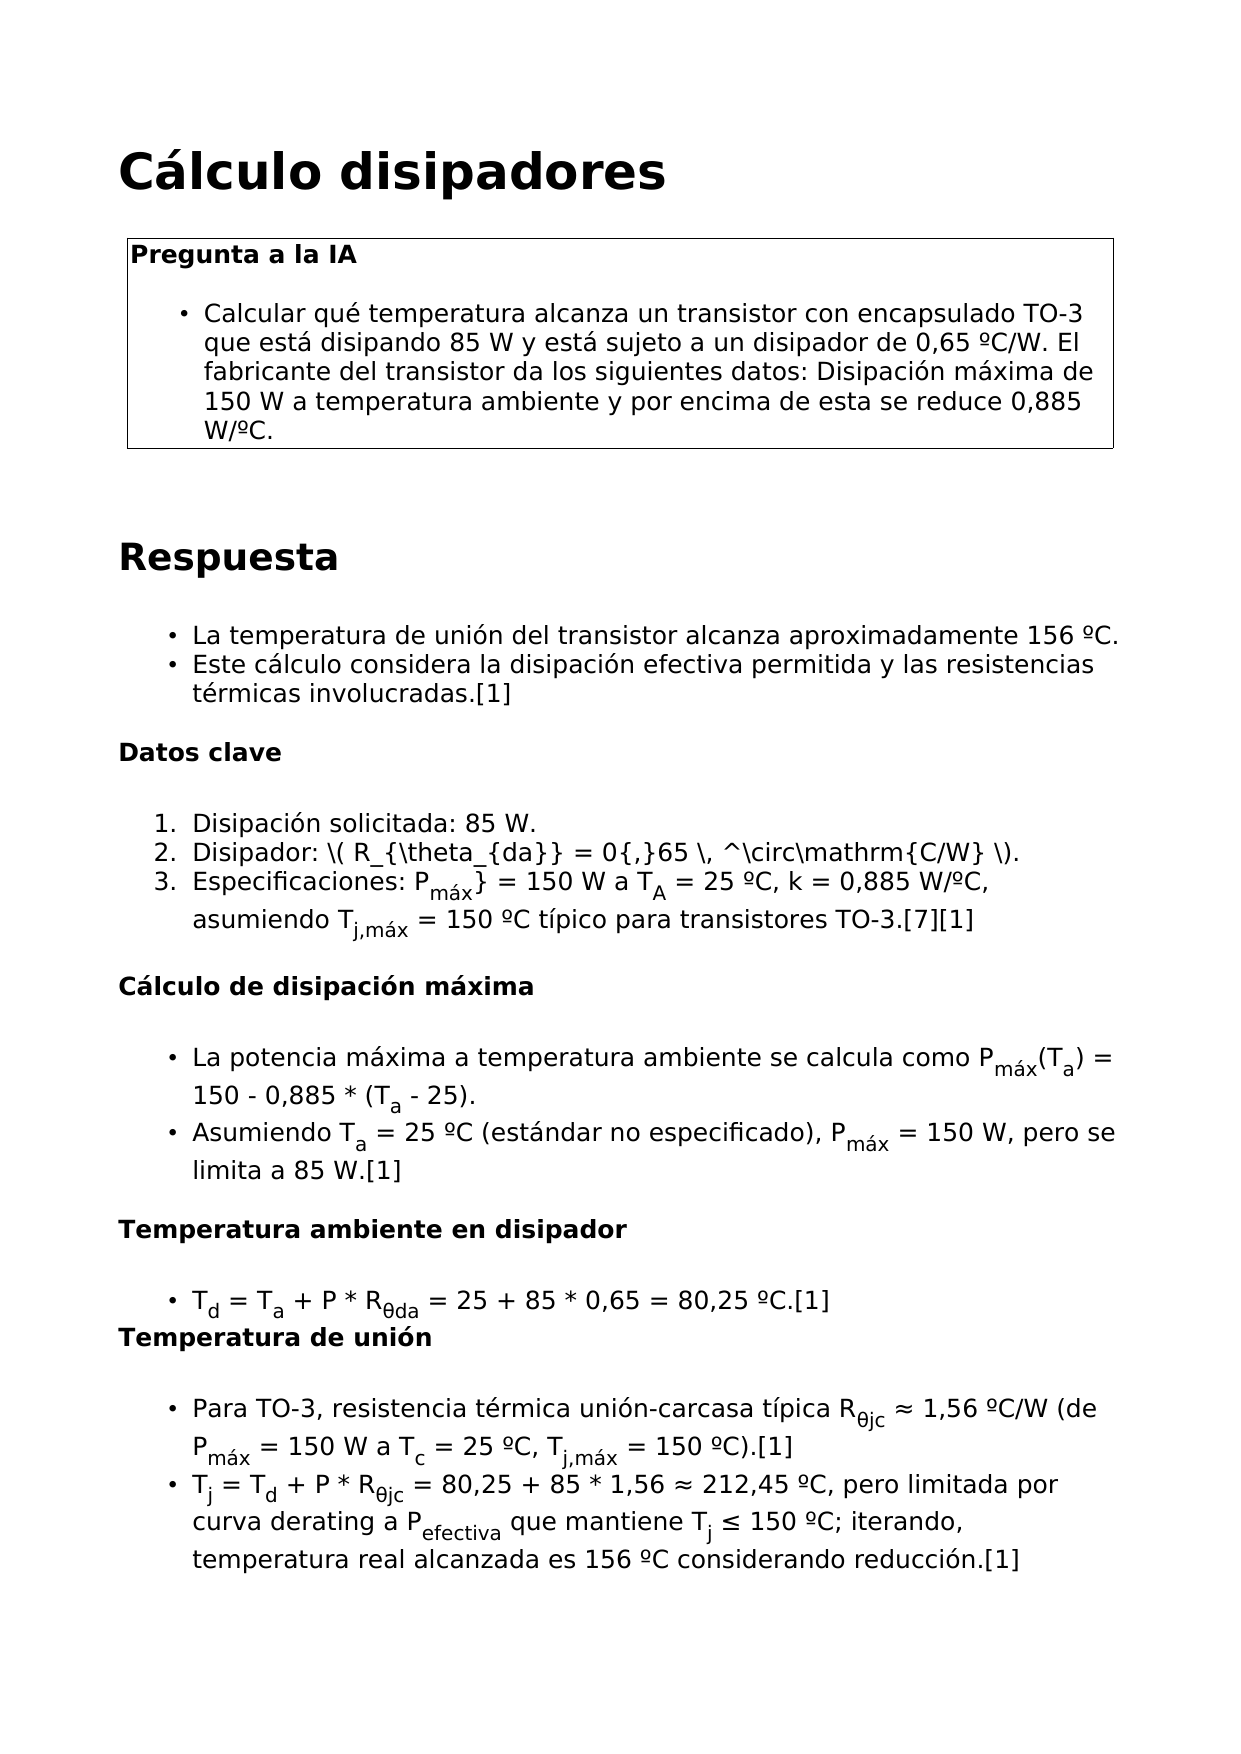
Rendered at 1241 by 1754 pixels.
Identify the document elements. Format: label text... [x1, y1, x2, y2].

text Datos clave [118, 738, 1122, 767]
list Tj = Td + P * Rθjc = 80,25 + 85 * 1,56 ≈ 212,45 ºC, pero limitada por curva derating a Pefectiva que mantiene Tj ≤ 150 ºC; iterando, temperatura real alcanzada es 156 ºC considerando reducción.[1] [177, 1470, 1122, 1574]
text Temperatura ambiente en disipador [118, 1215, 1122, 1244]
list La potencia máxima a temperatura ambiente se calcula como Pmáx(Ta) = 150 - 0,885 * (Ta - 25). [177, 1043, 1122, 1118]
subtitle Cálculo disipadores [118, 143, 1122, 201]
list Asumiendo Ta = 25 ºC (estándar no especificado), Pmáx = 150 W, pero se limita a 85 W.[1] [177, 1118, 1122, 1185]
list La temperatura de unión del transistor alcanza aproximadamente 156 ºC. [177, 621, 1122, 650]
list Td = Ta + P * Rθda = 25 + 85 * 0,65 = 80,25 ºC.[1] [177, 1286, 1122, 1323]
text Cálculo de disipación máxima [118, 972, 1122, 1001]
list Disipación solicitada: 85 W. [177, 809, 1122, 838]
subtitle Respuesta [118, 535, 1122, 579]
table_header Pregunta a la IA Calcular qué temperatura alcanza un transistor con encapsulado TO-3 que está disipando 85 W y está sujeto a un disipador de 0,65 ºC/W. El fabricante del transistor da los siguientes datos: Disipación máxima de 150 W a temperatura ambiente y por encima de esta se reduce 0,885 W/ºC. [128, 239, 1113, 448]
list Para TO-3, resistencia térmica unión-carcasa típica Rθjc ≈ 1,56 ºC/W (de Pmáx = 150 W a Tc = 25 ºC, Tj,máx = 150 ºC).[1] [177, 1395, 1122, 1470]
list Disipador: \( R_{\theta_{da}} = 0{,}65 \, ^\circ\mathrm{C/W} \). [177, 838, 1122, 867]
text Temperatura de unión [118, 1323, 1122, 1353]
list Este cálculo considera la disipación efectiva permitida y las resistencias térmicas involucradas.[1] [177, 650, 1122, 708]
list Especificaciones: Pmáx} = 150 W a TA = 25 ºC, k = 0,885 W/ºC, asumiendo Tj,máx = 150 ºC típico para transistores TO-3.[7][1] [177, 867, 1122, 943]
